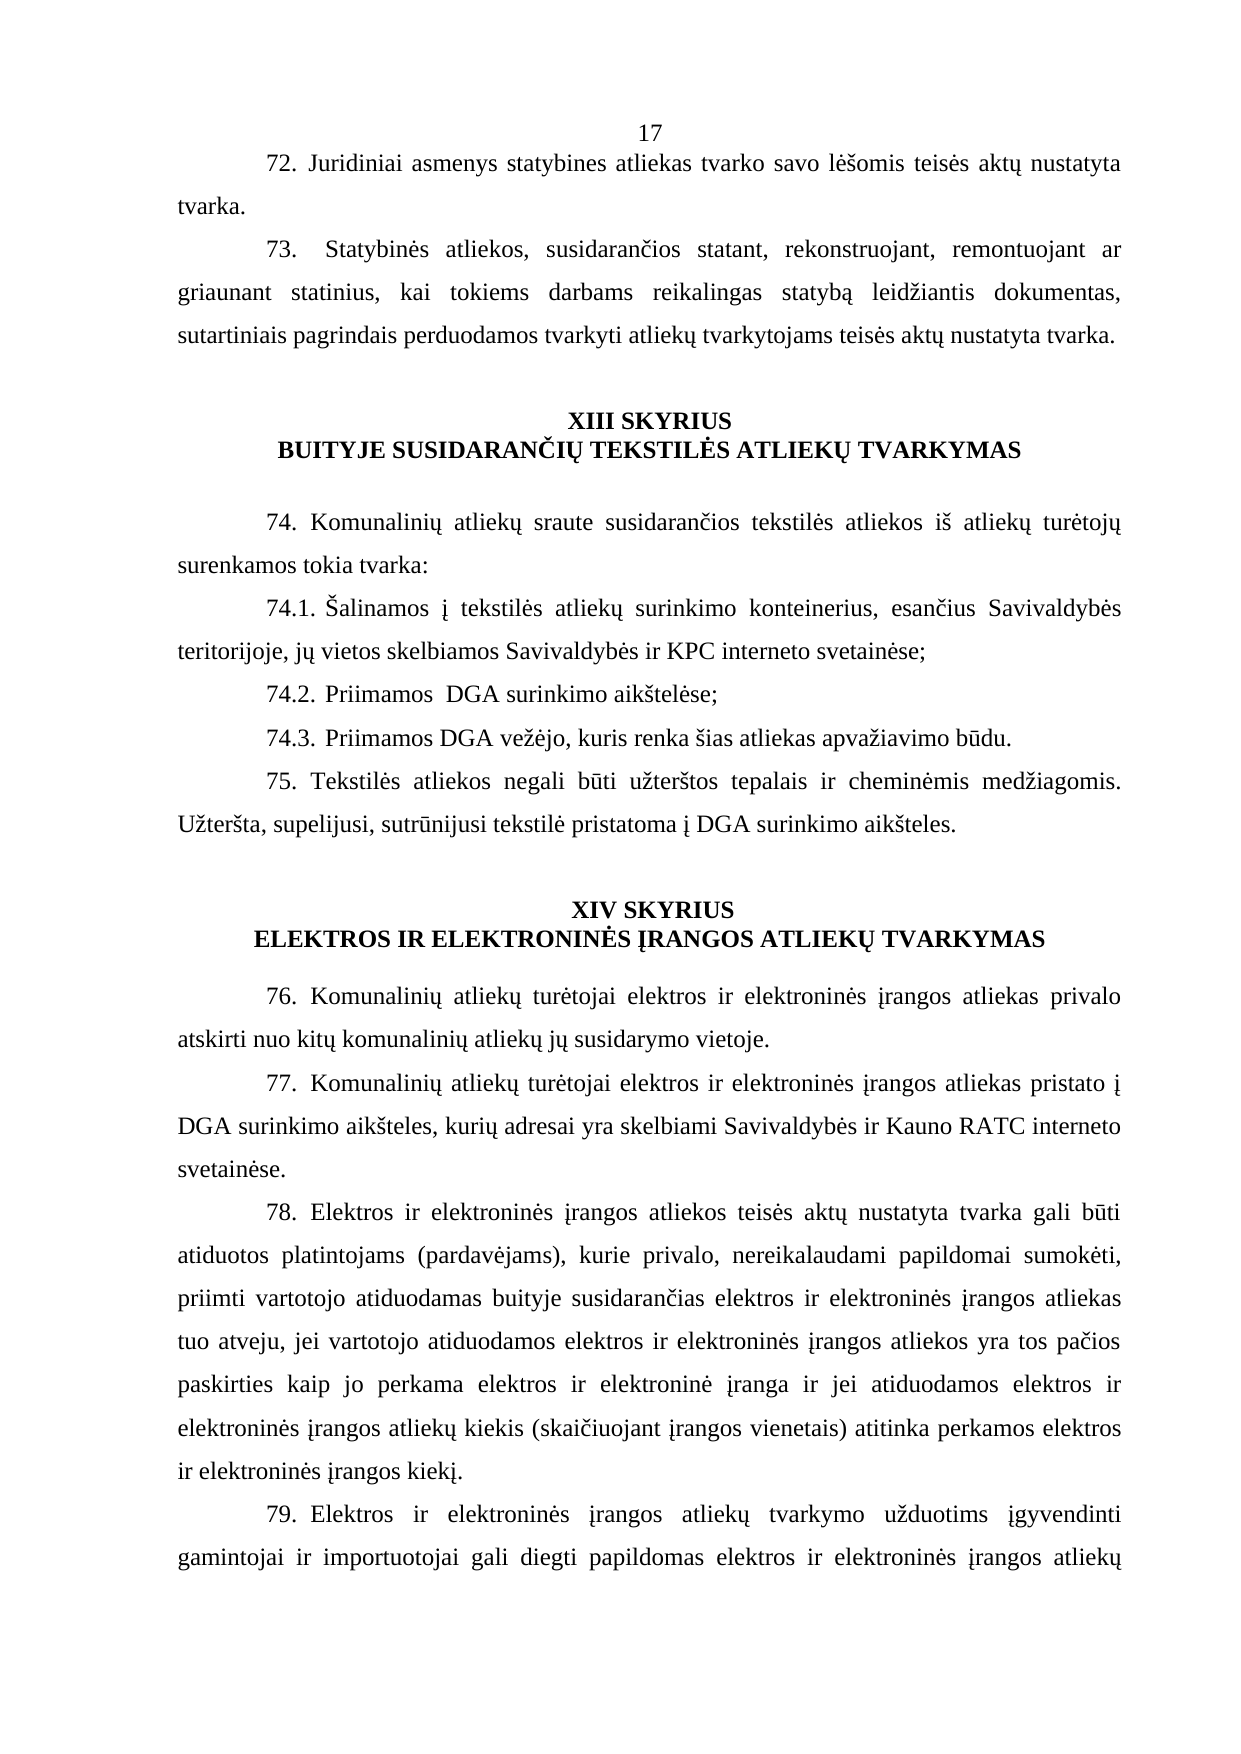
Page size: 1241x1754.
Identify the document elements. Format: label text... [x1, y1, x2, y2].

text 79. Elektros ir elektroninės įrangos atliekų tvarkymo užduotims įgyvendinti gamintojai ir importuotojai gali diegti papildomas elektros ir elektroninės įrangos atliekų [177, 1499, 1122, 1571]
subtitle XIV SKYRIUS [177, 895, 1122, 924]
text 77. Komunalinių atliekų turėtojai elektros ir elektroninės įrangos atliekas pristato į DGA surinkimo aikšteles, kurių adresai yra skelbiami Savivaldybės ir Kauno RATC interneto svetainėse. [177, 1068, 1122, 1183]
subtitle ELEKTROS IR ELEKTRONINĖS ĮRANGOS ATLIEKŲ TVARKYMAS [177, 924, 1122, 953]
subtitle 73. Statybinės atliekos, susidarančios statant, rekonstruojant, remontuojant ar griaunant statinius, kai tokiems darbams reikalingas statybą leidžiantis dokumentas, sutartiniais pagrindais perduodamos tvarkyti atliekų tvarkytojams teisės aktų nustatyta tvarka. [177, 234, 1122, 349]
text 72. Juridiniai asmenys statybines atliekas tvarko savo lėšomis teisės aktų nustatyta tvarka. [177, 148, 1122, 219]
subtitle BUITYJE SUSIDARANČIŲ TEKSTILĖS ATLIEKŲ TVARKYMAS [177, 435, 1122, 464]
text 75. Tekstilės atliekos negali būti užterštos tepalais ir cheminėmis medžiagomis. Užteršta, supelijusi, sutrūnijusi tekstilė pristatoma į DGA surinkimo aikšteles. [177, 766, 1122, 838]
text 74.2. Priimamos DGA surinkimo aikštelėse; [177, 679, 1122, 708]
text 78. Elektros ir elektroninės įrangos atliekos teisės aktų nustatyta tvarka gali būti atiduotos platintojams (pardavėjams), kurie privalo, nereikalaudami papildomai sumokėti, priimti vartotojo atiduodamas buityje susidarančias elektros ir elektroninės įrangos atliekas tuo atveju, jei vartotojo atiduodamos elektros ir elektroninės įrangos atliekos yra tos pačios paskirties kaip jo perkama elektros ir elektroninė įranga ir jei atiduodamos elektros ir elektroninės įrangos atliekų kiekis (skaičiuojant įrangos vienetais) atitinka perkamos elektros ir elektroninės įrangos kiekį. [177, 1197, 1122, 1484]
text 76. Komunalinių atliekų turėtojai elektros ir elektroninės įrangos atliekas privalo atskirti nuo kitų komunalinių atliekų jų susidarymo vietoje. [177, 981, 1122, 1053]
text 74. Komunalinių atliekų sraute susidarančios tekstilės atliekos iš atliekų turėtojų surenkamos tokia tvarka: [177, 507, 1122, 579]
subtitle XIII SKYRIUS [177, 406, 1122, 435]
text 74.3. Priimamos DGA vežėjo, kuris renka šias atliekas apvažiavimo būdu. [177, 723, 1122, 751]
text 74.1. Šalinamos į tekstilės atliekų surinkimo konteinerius, esančius Savivaldybės teritorijoje, jų vietos skelbiamos Savivaldybės ir KPC interneto svetainėse; [177, 593, 1122, 665]
